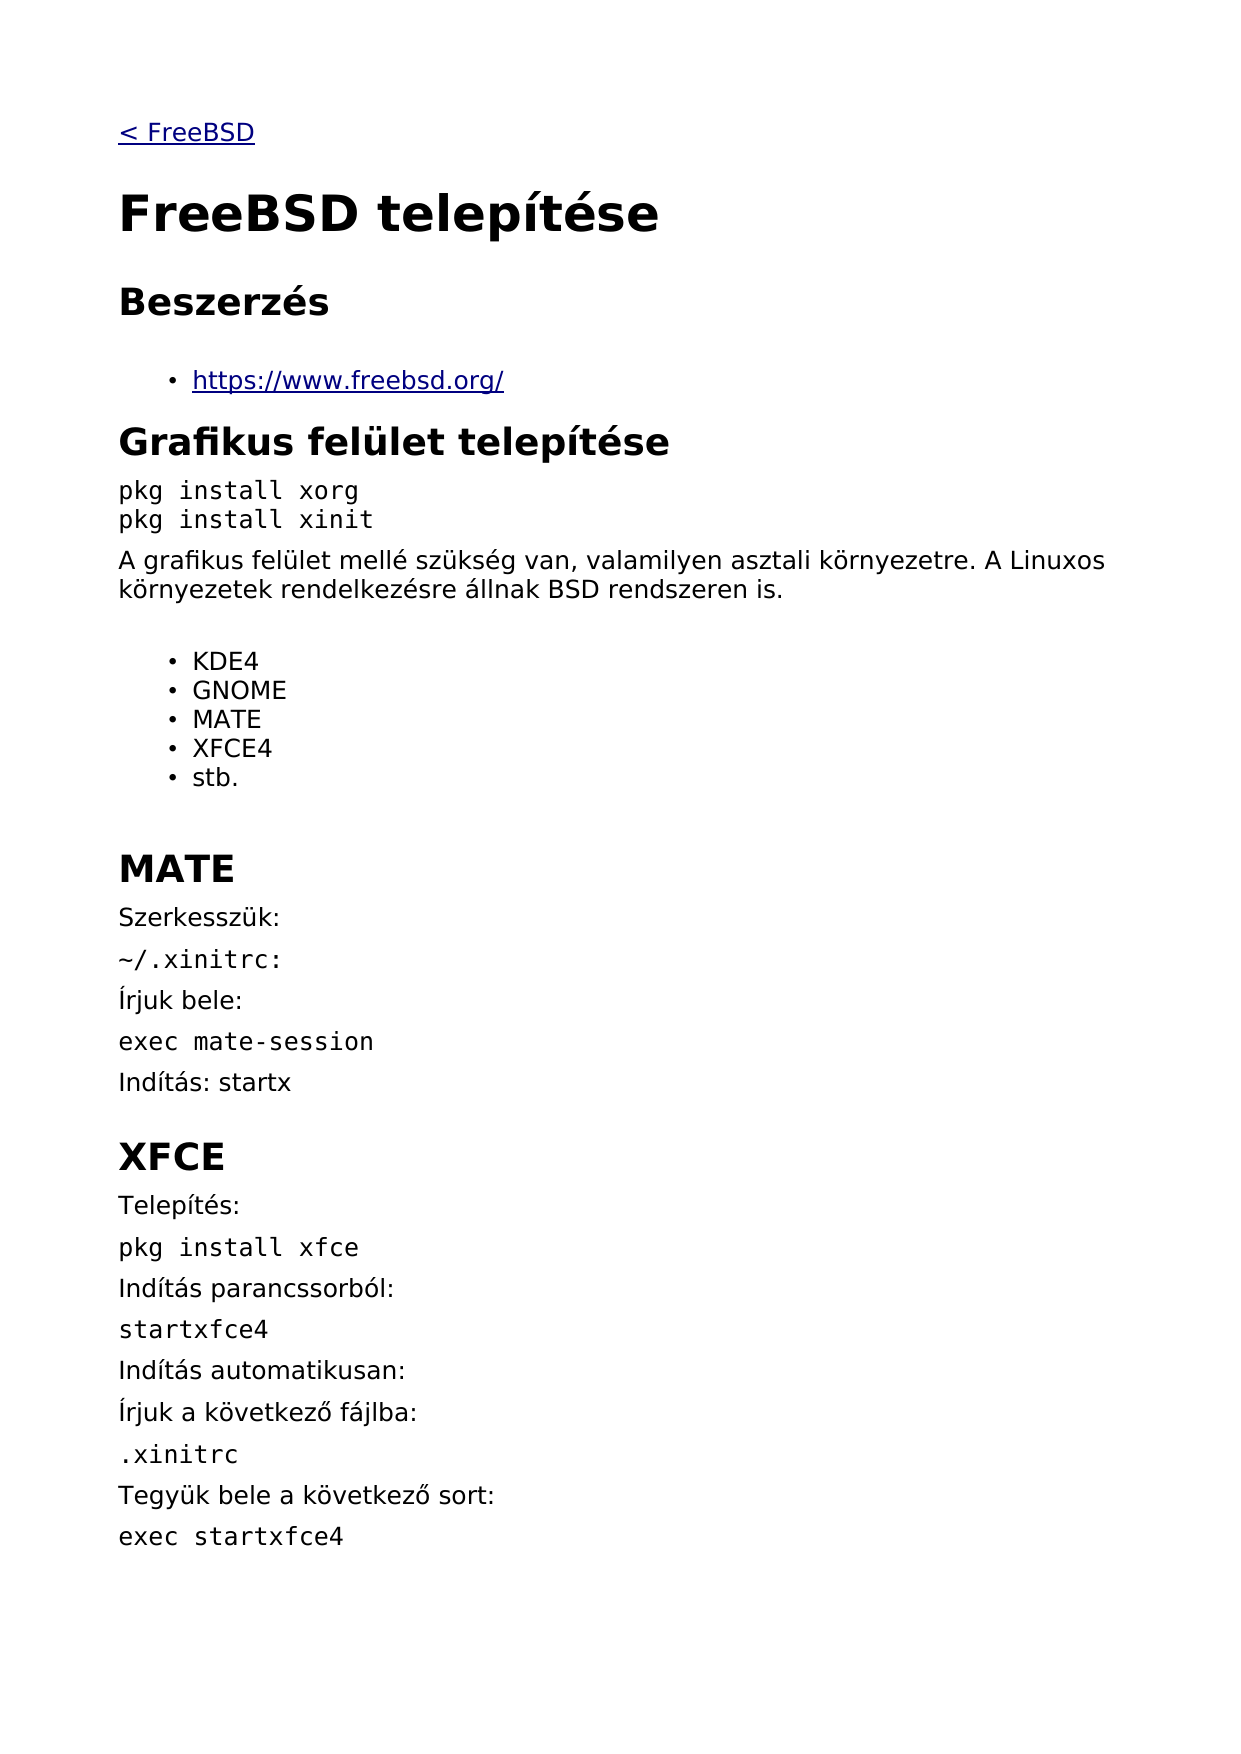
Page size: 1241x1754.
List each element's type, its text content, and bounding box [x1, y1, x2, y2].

list XFCE4 [177, 734, 1122, 763]
text Tegyük bele a következő sort: [118, 1481, 1122, 1510]
text exec startxfce4 [118, 1522, 1122, 1552]
subtitle FreeBSD telepítése [118, 185, 1122, 243]
list MATE [177, 705, 1122, 734]
text startxfce4 [118, 1316, 1122, 1345]
text Indítás: startx [118, 1068, 1122, 1098]
text Indítás parancssorból: [118, 1274, 1122, 1303]
subtitle Beszerzés [118, 281, 1122, 324]
list https://www.freebsd.org/ [177, 366, 1122, 395]
list stb. [177, 763, 1122, 793]
text A grafikus felület mellé szükség van, valamilyen asztali környezetre. A Linuxos környezetek rendelkezésre állnak BSD rendszeren is. [118, 547, 1122, 605]
text pkg install xfce [118, 1233, 1122, 1262]
text < FreeBSD [118, 118, 1122, 147]
subtitle XFCE [118, 1135, 1122, 1179]
text exec mate-session [118, 1028, 1122, 1057]
list KDE4 [177, 647, 1122, 676]
list GNOME [177, 676, 1122, 705]
text Írjuk bele: [118, 986, 1122, 1015]
subtitle MATE [118, 847, 1122, 891]
text Telepítés: [118, 1191, 1122, 1221]
text Írjuk a következő fájlba: [118, 1398, 1122, 1427]
text ~/.xinitrc: [118, 945, 1122, 974]
text .xinitrc [118, 1440, 1122, 1469]
text pkg install xorg pkg install xinit [118, 476, 1122, 535]
text Indítás automatikusan: [118, 1357, 1122, 1386]
text Szerkesszük: [118, 903, 1122, 932]
subtitle Grafikus felület telepítése [118, 420, 1122, 464]
